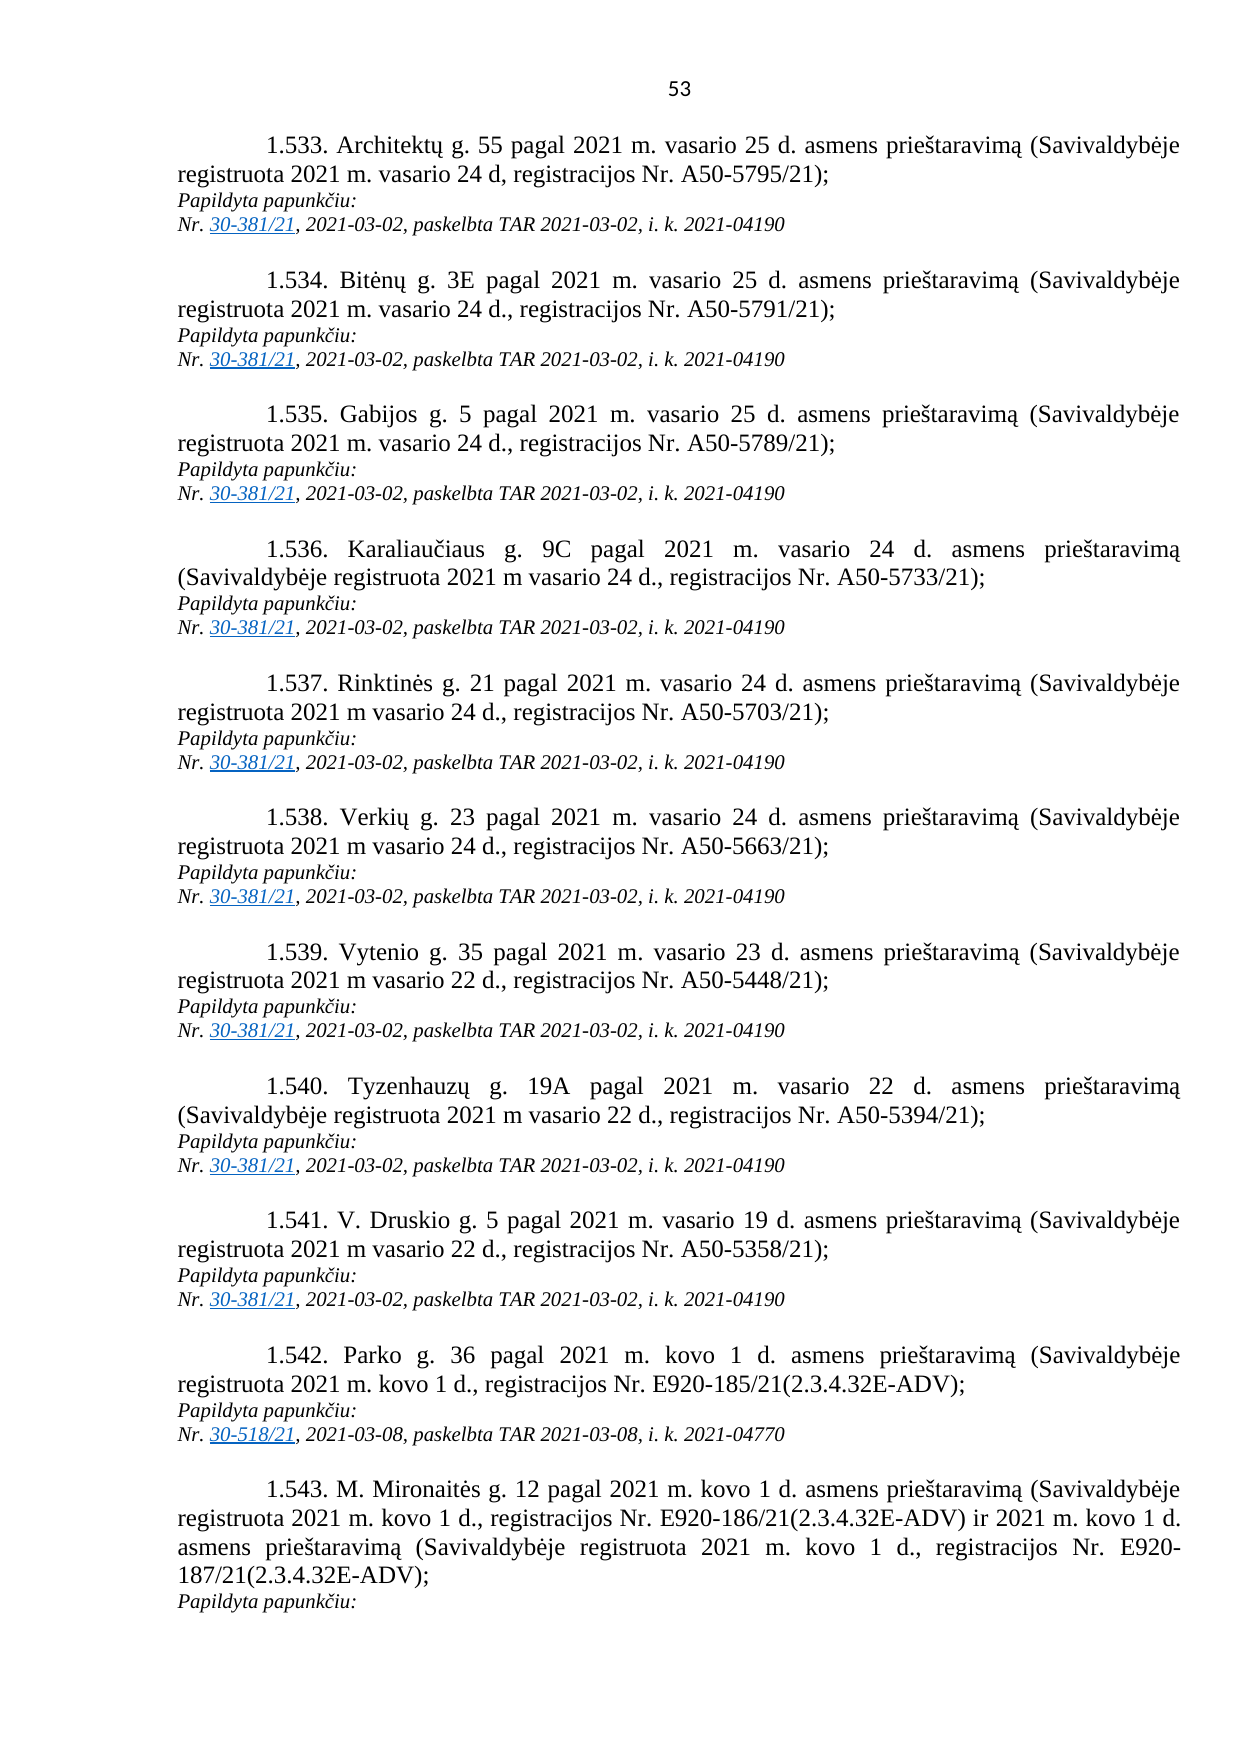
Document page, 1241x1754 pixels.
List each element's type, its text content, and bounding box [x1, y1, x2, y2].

text 1.536. Karaliaučiaus g. 9C pagal 2021 m. vasario 24 d. asmens prieštaravimą (Savivaldybėje registruota 2021 m vasario 24 d., registracijos Nr. A50-5733/21); [177, 534, 1181, 591]
text 1.535. Gabijos g. 5 pagal 2021 m. vasario 25 d. asmens prieštaravimą (Savivaldybėje registruota 2021 m. vasario 24 d., registracijos Nr. A50-5789/21); [177, 399, 1181, 457]
text 1.542. Parko g. 36 pagal 2021 m. kovo 1 d. asmens prieštaravimą (Savivaldybėje registruota 2021 m. kovo 1 d., registracijos Nr. E920-185/21(2.3.4.32E-ADV); [177, 1340, 1181, 1397]
text 1.541. V. Druskio g. 5 pagal 2021 m. vasario 19 d. asmens prieštaravimą (Savivaldybėje registruota 2021 m vasario 22 d., registracijos Nr. A50-5358/21); [177, 1206, 1181, 1263]
text Nr. 30-381/21, 2021-03-02, paskelbta TAR 2021-03-02, i. k. 2021-04190 [177, 615, 1181, 639]
text Papildyta papunkčiu: [177, 457, 1181, 481]
text Nr. 30-381/21, 2021-03-02, paskelbta TAR 2021-03-02, i. k. 2021-04190 [177, 212, 1181, 236]
text Papildyta papunkčiu: [177, 591, 1181, 615]
text 1.533. Architektų g. 55 pagal 2021 m. vasario 25 d. asmens prieštaravimą (Savivaldybėje registruota 2021 m. vasario 24 d, registracijos Nr. A50-5795/21); [177, 131, 1181, 188]
text Nr. 30-381/21, 2021-03-02, paskelbta TAR 2021-03-02, i. k. 2021-04190 [177, 1287, 1181, 1311]
text 1.539. Vytenio g. 35 pagal 2021 m. vasario 23 d. asmens prieštaravimą (Savivaldybėje registruota 2021 m vasario 22 d., registracijos Nr. A50-5448/21); [177, 937, 1181, 994]
text Nr. 30-381/21, 2021-03-02, paskelbta TAR 2021-03-02, i. k. 2021-04190 [177, 884, 1181, 908]
text Papildyta papunkčiu: [177, 1397, 1181, 1422]
text Nr. 30-381/21, 2021-03-02, paskelbta TAR 2021-03-02, i. k. 2021-04190 [177, 750, 1181, 774]
text 1.534. Bitėnų g. 3E pagal 2021 m. vasario 25 d. asmens prieštaravimą (Savivaldybėje registruota 2021 m. vasario 24 d., registracijos Nr. A50-5791/21); [177, 265, 1181, 322]
text Nr. 30-381/21, 2021-03-02, paskelbta TAR 2021-03-02, i. k. 2021-04190 [177, 347, 1181, 371]
text Papildyta papunkčiu: [177, 726, 1181, 750]
text Papildyta papunkčiu: [177, 322, 1181, 347]
text Papildyta papunkčiu: [177, 994, 1181, 1018]
text 1.538. Verkių g. 23 pagal 2021 m. vasario 24 d. asmens prieštaravimą (Savivaldybėje registruota 2021 m vasario 24 d., registracijos Nr. A50-5663/21); [177, 802, 1181, 860]
text 1.543. M. Mironaitės g. 12 pagal 2021 m. kovo 1 d. asmens prieštaravimą (Savivaldybėje registruota 2021 m. kovo 1 d., registracijos Nr. E920-186/21(2.3.4.32E-ADV) ir 2021 m. kovo 1 d. asmens prieštaravimą (Savivaldybėje registruota 2021 m. kovo 1 d., registracijos Nr. E920-187/21(2.3.4.32E-ADV); [177, 1474, 1181, 1589]
text Nr. 30-381/21, 2021-03-02, paskelbta TAR 2021-03-02, i. k. 2021-04190 [177, 481, 1181, 505]
text Nr. 30-518/21, 2021-03-08, paskelbta TAR 2021-03-08, i. k. 2021-04770 [177, 1422, 1181, 1446]
text Papildyta papunkčiu: [177, 188, 1181, 212]
text Papildyta papunkčiu: [177, 860, 1181, 884]
text Nr. 30-381/21, 2021-03-02, paskelbta TAR 2021-03-02, i. k. 2021-04190 [177, 1153, 1181, 1177]
text 1.537. Rinktinės g. 21 pagal 2021 m. vasario 24 d. asmens prieštaravimą (Savivaldybėje registruota 2021 m vasario 24 d., registracijos Nr. A50-5703/21); [177, 668, 1181, 726]
text Papildyta papunkčiu: [177, 1129, 1181, 1153]
text Papildyta papunkčiu: [177, 1263, 1181, 1287]
text 1.540. Tyzenhauzų g. 19A pagal 2021 m. vasario 22 d. asmens prieštaravimą (Savivaldybėje registruota 2021 m vasario 22 d., registracijos Nr. A50-5394/21); [177, 1071, 1181, 1129]
text Papildyta papunkčiu: [177, 1589, 1181, 1613]
text Nr. 30-381/21, 2021-03-02, paskelbta TAR 2021-03-02, i. k. 2021-04190 [177, 1018, 1181, 1042]
